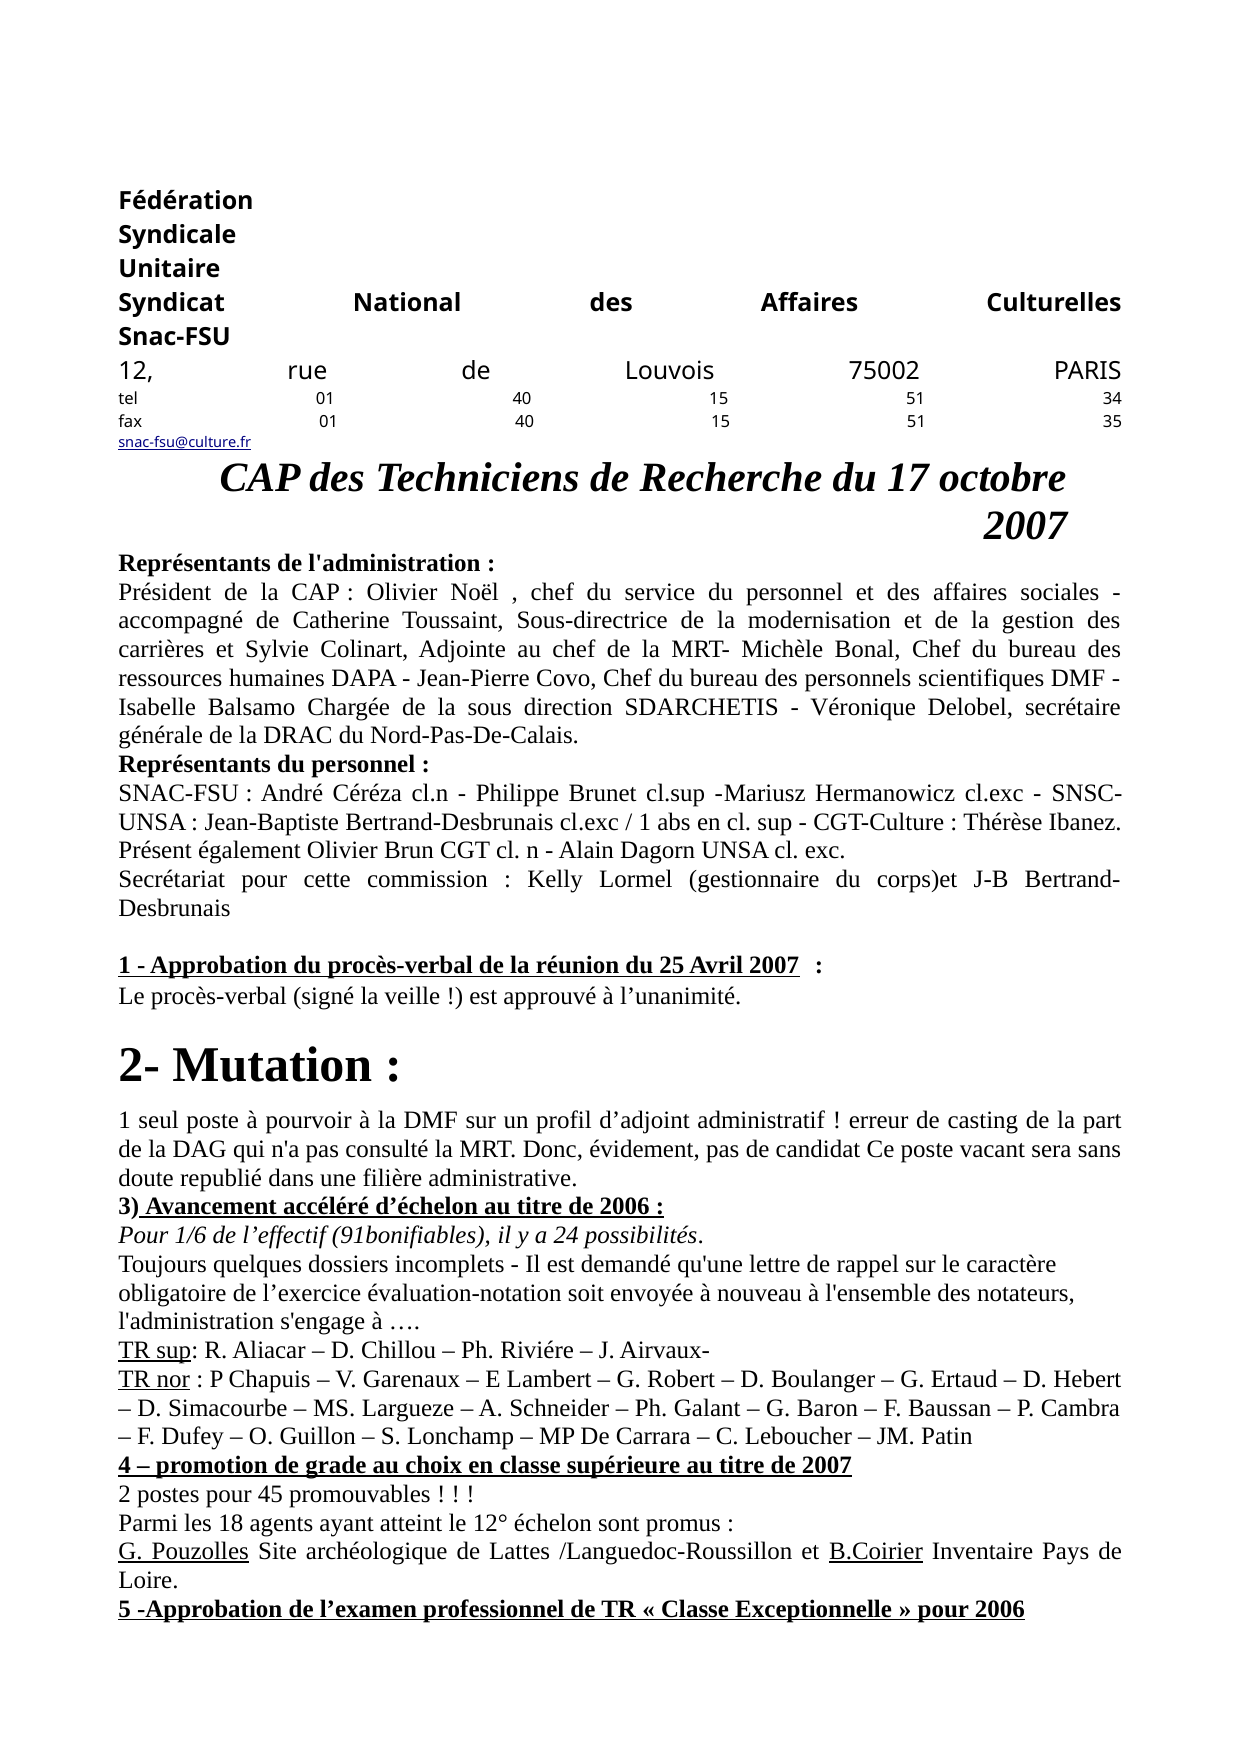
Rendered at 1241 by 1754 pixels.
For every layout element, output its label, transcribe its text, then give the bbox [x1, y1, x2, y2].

text CAP des Techniciens de Recherche du 17 octobre 2007 [177, 452, 1071, 548]
text 1 seul poste à pourvoir à la DMF sur un profil d’adjoint administratif ! erreur de casting de la part de la DAG qui n'a pas consulté la MRT. Donc, évidement, pas de candidat Ce poste vacant sera sans doute republié dans une filière administrative. [118, 1105, 1122, 1191]
subtitle 2- Mutation : [118, 1035, 1122, 1093]
text Secrétariat pour cette commission : Kelly Lormel (gestionnaire du corps)et J-B Bertrand-Desbrunais [118, 864, 1122, 922]
text Toujours quelques dossiers incomplets - Il est demandé qu'une lettre de rappel sur le caractère obligatoire de l’exercice évaluation-notation soit envoyée à nouveau à l'ensemble des notateurs, l'administration s'engage à …. [118, 1249, 1122, 1335]
text G. Pouzolles Site archéologique de Lattes /Languedoc-Roussillon et B.Coirier Inventaire Pays de Loire. [118, 1536, 1122, 1594]
text 3) Avancement accéléré d’échelon au titre de 2006 : [118, 1191, 1122, 1220]
text Le procès-verbal (signé la veille !) est approuvé à l’unanimité. [118, 981, 1122, 1010]
text Représentants du personnel : [118, 749, 1122, 778]
text 2 postes pour 45 promouvables ! ! ! [118, 1479, 1122, 1508]
text Parmi les 18 agents ayant atteint le 12° échelon sont promus : [118, 1508, 1122, 1536]
text Fédération Syndicale Unitaire Syndicat National des Affaires Culturelles Snac-FSU 12, rue de Louvois 75002 PARIS tel 01 40 15 51 34 fax 01 40 15 51 35 snac-fsu@culture.fr [118, 182, 1122, 452]
text Représentants de l'administration : [118, 548, 1122, 577]
text SNAC-FSU : André Céréza cl.n - Philippe Brunet cl.sup -Mariusz Hermanowicz cl.exc - SNSC-UNSA : Jean-Baptiste Bertrand-Desbrunais cl.exc / 1 abs en cl. sup - CGT-Culture : Thérèse Ibanez. Présent également Olivier Brun CGT cl. n - Alain Dagorn UNSA cl. exc. [118, 778, 1122, 864]
text TR sup: R. Aliacar – D. Chillou – Ph. Riviére – J. Airvaux- [118, 1335, 1122, 1364]
text 1 - Approbation du procès-verbal de la réunion du 25 Avril 2007 : [118, 951, 1122, 981]
text 4 – promotion de grade au choix en classe supérieure au titre de 2007 [118, 1450, 1122, 1479]
text 5 -Approbation de l’examen professionnel de TR « Classe Exceptionnelle » pour 2006 [118, 1594, 1122, 1623]
text TR nor : P Chapuis – V. Garenaux – E Lambert – G. Robert – D. Boulanger – G. Ertaud – D. Hebert – D. Simacourbe – MS. Largueze – A. Schneider – Ph. Galant – G. Baron – F. Baussan – P. Cambra – F. Dufey – O. Guillon – S. Lonchamp – MP De Carrara – C. Leboucher – JM. Patin [118, 1364, 1122, 1450]
text Pour 1/6 de l’effectif (91bonifiables), il y a 24 possibilités. [118, 1220, 1122, 1249]
text Président de la CAP : Olivier Noël , chef du service du personnel et des affaires sociales - accompagné de Catherine Toussaint, Sous-directrice de la modernisation et de la gestion des carrières et Sylvie Colinart, Adjointe au chef de la MRT- Michèle Bonal, Chef du bureau des ressources humaines DAPA - Jean-Pierre Covo, Chef du bureau des personnels scientifiques DMF - Isabelle Balsamo Chargée de la sous direction SDARCHETIS - Véronique Delobel, secrétaire générale de la DRAC du Nord-Pas-De-Calais. [118, 577, 1122, 749]
